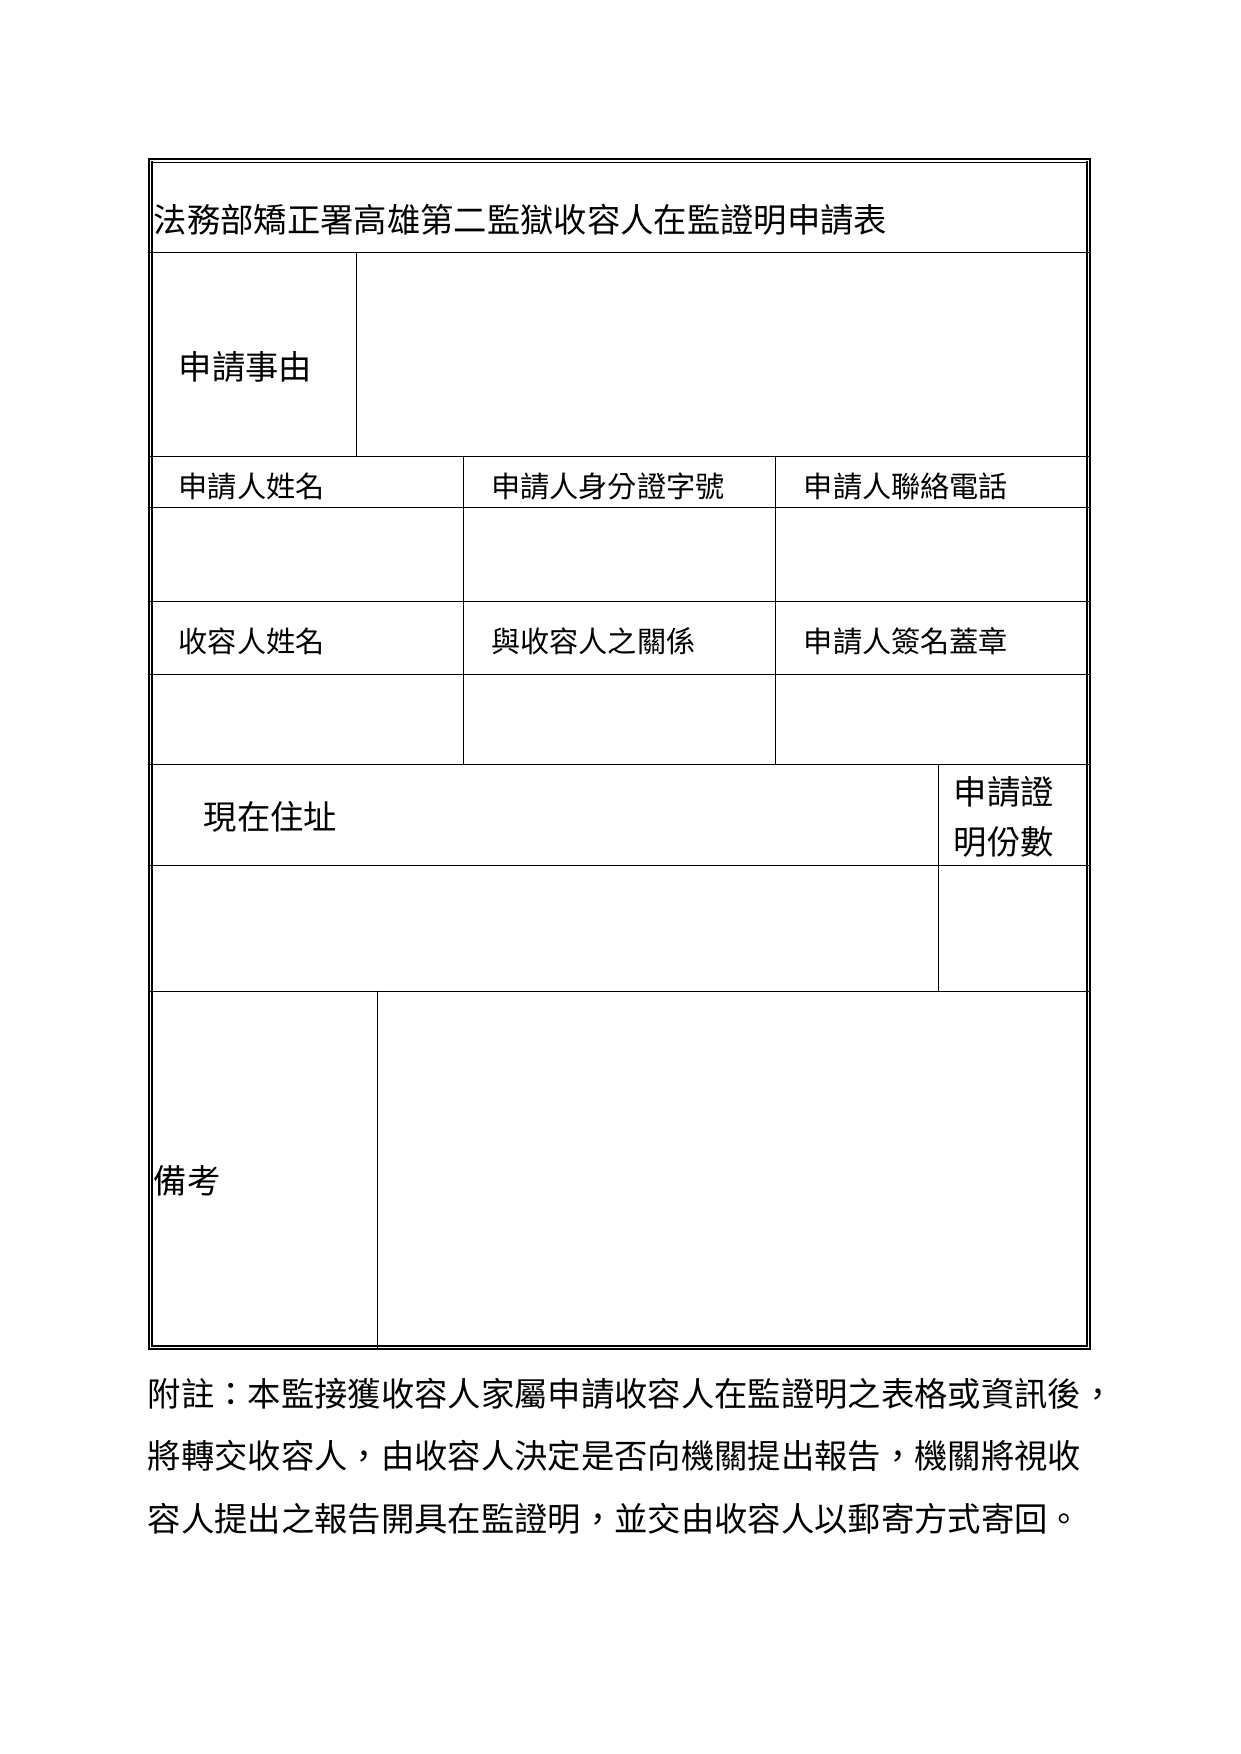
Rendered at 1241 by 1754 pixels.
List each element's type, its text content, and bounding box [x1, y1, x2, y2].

table_cell 申請證明份數 [939, 765, 1086, 864]
table_cell 申請事由 [153, 253, 356, 456]
table_cell [153, 675, 463, 763]
table_cell [939, 866, 1086, 991]
text 附註：本監接獲收容人家屬申請收容人在監證明之表格或資訊後，將轉交收容人，由收容人決定是否向機關提出報告，機關將視收容人提出之報告開具在監證明，並交由收容人以郵寄方式寄回。 [148, 1350, 1092, 1537]
table_cell 現在住址 [153, 765, 938, 864]
table_cell [776, 508, 1086, 601]
table_cell [153, 866, 938, 991]
table_cell 申請人簽名蓋章 [776, 602, 1086, 674]
table_cell 申請人姓名 [153, 457, 463, 507]
table_cell 申請人聯絡電話 [776, 457, 1086, 507]
table_cell 收容人姓名 [153, 602, 463, 674]
table_cell 與收容人之關係 [464, 602, 775, 674]
table_cell [464, 675, 775, 763]
table_header 法務部矯正署高雄第二監獄收容人在監證明申請表 [153, 163, 1086, 252]
table_cell [776, 675, 1086, 763]
table_cell [357, 253, 1086, 456]
table_cell [464, 508, 775, 601]
table_cell 申請人身分證字號 [464, 457, 775, 507]
table_cell 備考 [153, 992, 377, 1345]
table_cell [378, 992, 1086, 1345]
table_cell [153, 508, 463, 601]
